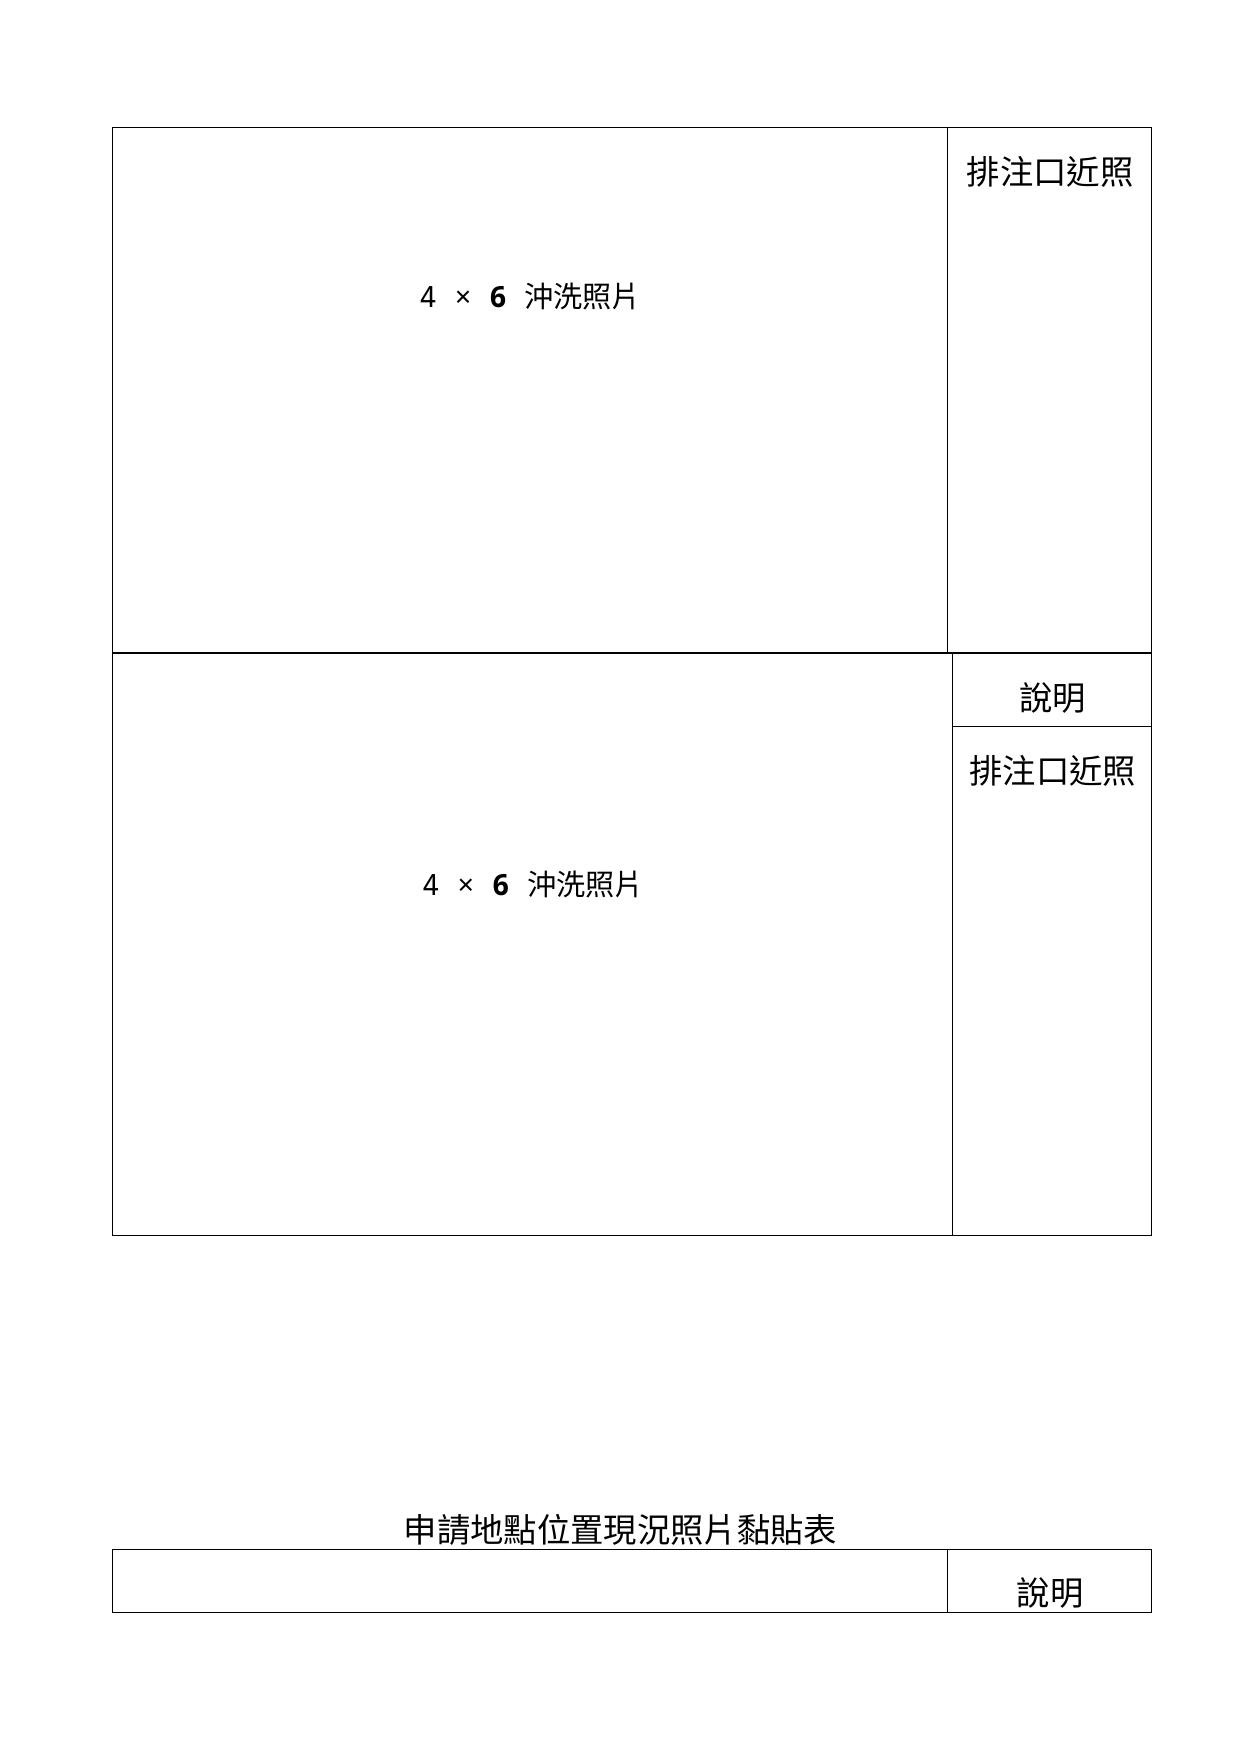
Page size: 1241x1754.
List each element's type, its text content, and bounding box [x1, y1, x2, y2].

table_cell 排注口近照 [948, 128, 1151, 652]
table_header 4 × 6 沖洗照片 [113, 128, 947, 652]
table_header [113, 1550, 947, 1612]
table_header 說明 [948, 1550, 1151, 1612]
table_header 說明 [953, 654, 1151, 726]
table_header 4 × 6 沖洗照片 [113, 654, 952, 1235]
table_cell 排注口近照 [953, 727, 1151, 1235]
text 申請地點位置現況照片黏貼表 [112, 1486, 1128, 1549]
